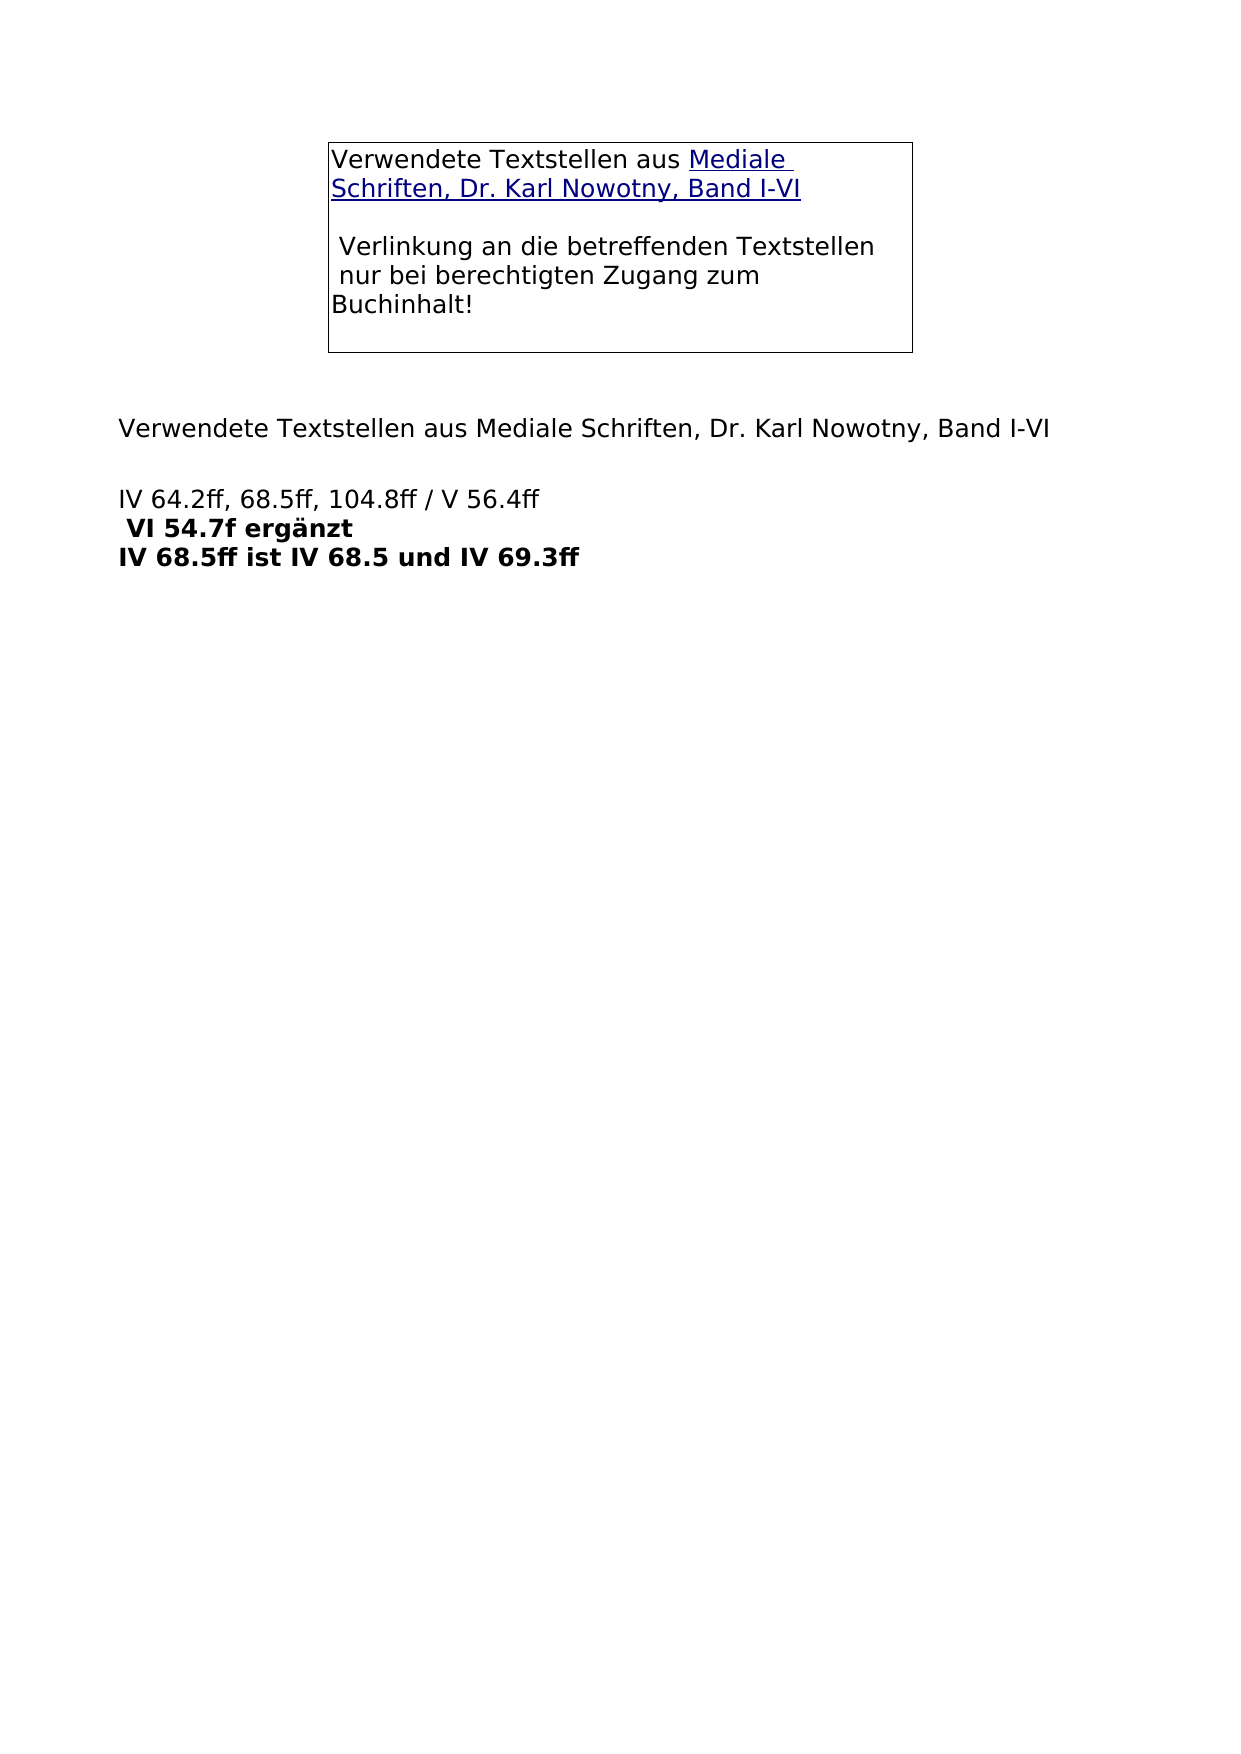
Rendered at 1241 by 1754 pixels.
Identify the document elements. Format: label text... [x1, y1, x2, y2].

text Verwendete Textstellen aus Mediale Schriften, Dr. Karl Nowotny, Band I-VI [118, 414, 1122, 473]
table_header Verwendete Textstellen aus Mediale Schriften, Dr. Karl Nowotny, Band I-VI Verlinkung an die betreffenden Textstellen nur bei berechtigten Zugang zum Buchinhalt! [329, 143, 912, 352]
text IV 64.2ff, 68.5ff, 104.8ff / V 56.4ff VI 54.7f ergänzt IV 68.5ff ist IV 68.5 und IV 69.3ff [118, 485, 1122, 573]
